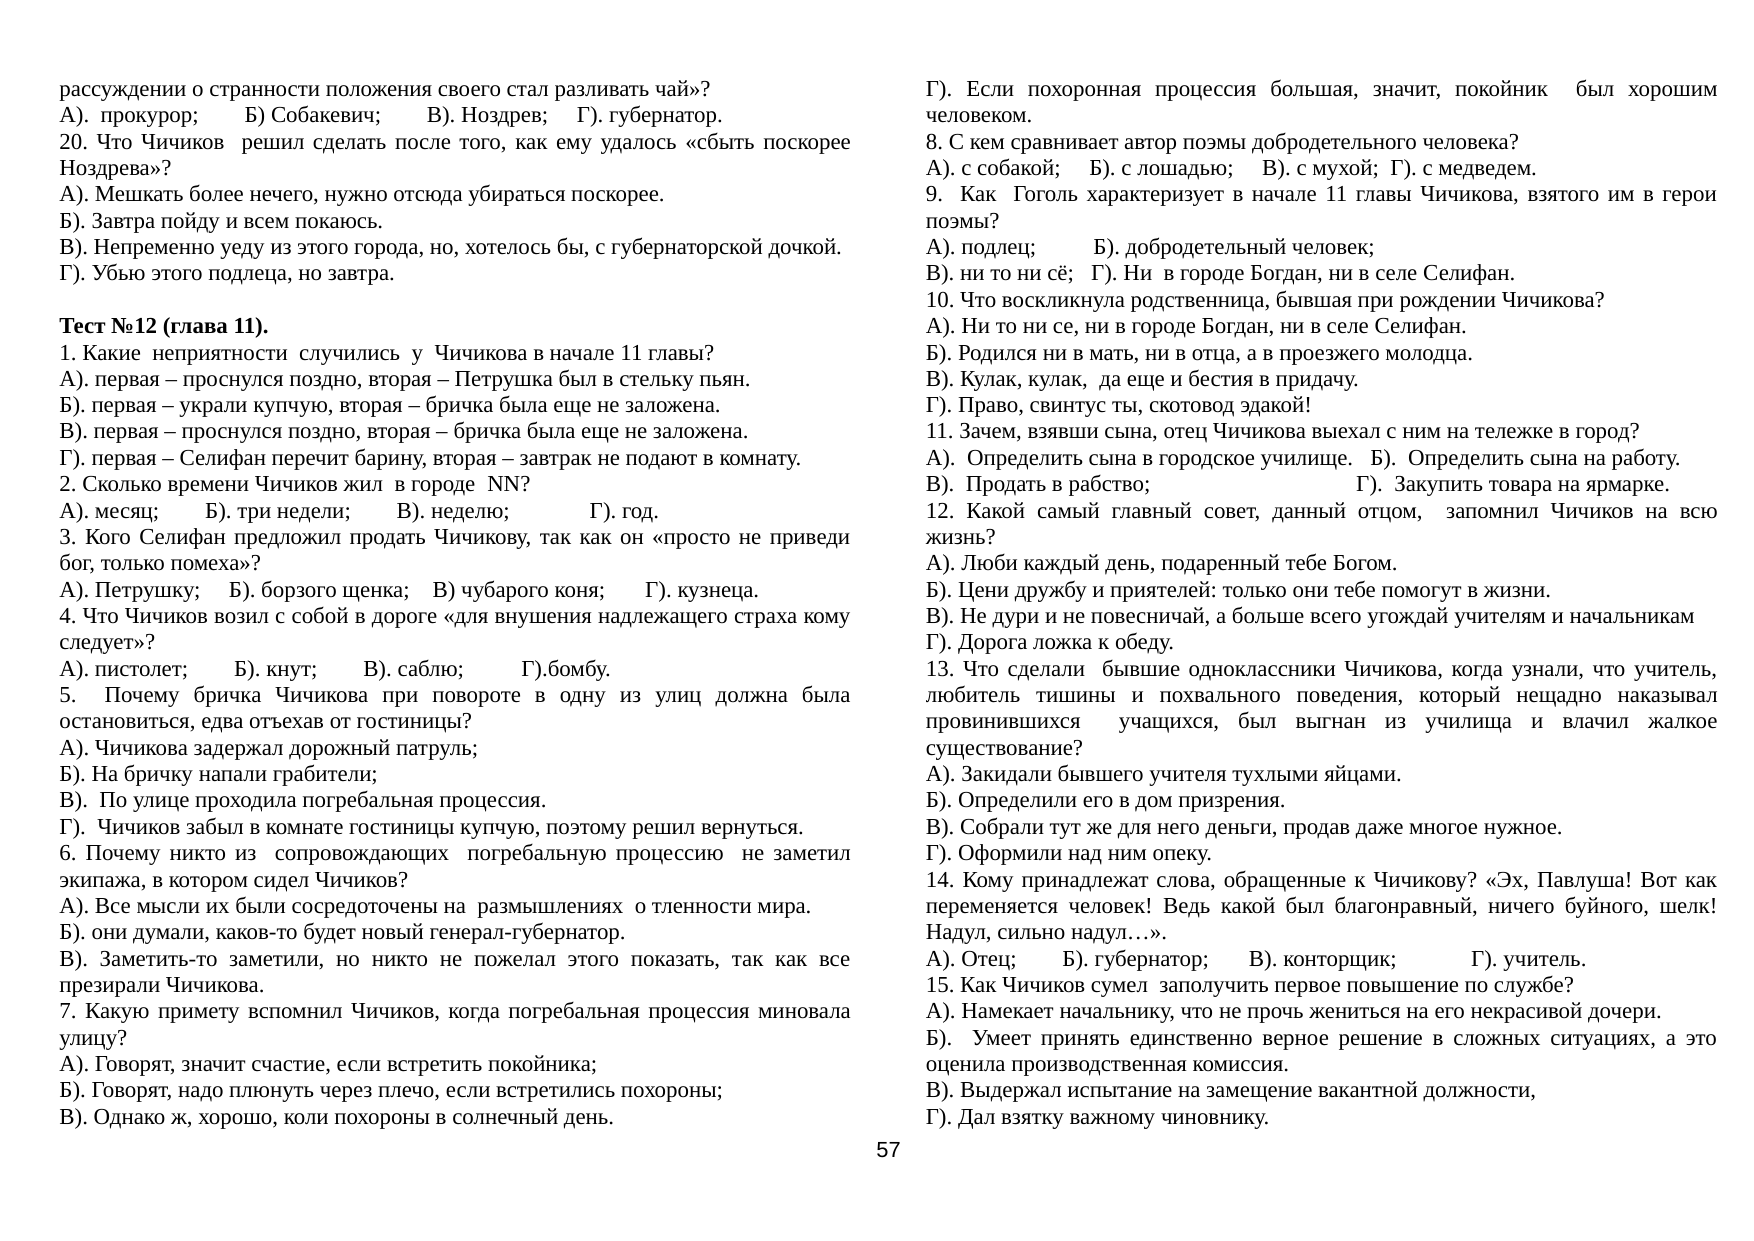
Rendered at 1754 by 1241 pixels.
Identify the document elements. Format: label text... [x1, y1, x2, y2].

text В). Не дури и не повесничай, а больше всего угождай учителям и начальникам [926, 602, 1718, 628]
text А). Все мысли их были сосредоточены на размышлениях о тленности мира. [59, 892, 852, 918]
text Тест №12 (глава 11). [59, 312, 852, 338]
text А). месяц; Б). три недели; В). неделю; Г). год. [59, 497, 852, 523]
text 8. С кем сравнивает автор поэмы добродетельного человека? [926, 128, 1718, 154]
text Г). Чичиков забыл в комнате гостиницы купчую, поэтому решил вернуться. [59, 813, 852, 839]
text 3. Кого Селифан предложил продать Чичикову, так как он «просто не приведи бог, только помеха»? [59, 523, 852, 576]
text 10. Что воскликнула родственница, бывшая при рождении Чичикова? [926, 286, 1718, 312]
text В). первая – проснулся поздно, вторая – бричка была еще не заложена. [59, 418, 852, 444]
text 13. Что сделали бывшие одноклассники Чичикова, когда узнали, что учитель, любитель тишины и похвального поведения, который нещадно наказывал провинившихся учащихся, был выгнан из училища и влачил жалкое существование? [926, 655, 1718, 760]
text А). пистолет; Б). кнут; В). саблю; Г).бомбу. [59, 655, 852, 681]
text 11. Зачем, взявши сына, отец Чичикова выехал с ним на тележке в город? [926, 418, 1718, 444]
text 1. Какие неприятности случились у Чичикова в начале 11 главы? [59, 338, 852, 365]
text А). Ни то ни се, ни в городе Богдан, ни в селе Селифан. [926, 312, 1718, 338]
text 14. Кому принадлежат слова, обращенные к Чичикову? «Эх, Павлуша! Вот как переменяется человек! Ведь какой был благонравный, ничего буйного, шелк! Надул, сильно надул…». [926, 866, 1718, 945]
text А). Закидали бывшего учителя тухлыми яйцами. [926, 760, 1718, 787]
text В). По улице проходила погребальная процессия. [59, 787, 852, 813]
text Г). Оформили над ним опеку. [926, 839, 1718, 866]
text А). прокурор; Б) Собакевич; В). Ноздрев; Г). губернатор. [59, 101, 852, 128]
text В). Заметить-то заметили, но никто не пожелал этого показать, так как все презирали Чичикова. [59, 945, 852, 997]
text Б). Умеет принять единственно верное решение в сложных ситуациях, а это оценила производственная комиссия. [926, 1024, 1718, 1076]
text А). Петрушку; Б). борзого щенка; В) чубарого коня; Г). кузнеца. [59, 576, 852, 602]
text В). ни то ни сё; Г). Ни в городе Богдан, ни в селе Селифан. [926, 259, 1718, 286]
text А). Мешкать более нечего, нужно отсюда убираться поскорее. [59, 180, 852, 207]
text В). Продать в рабство; Г). Закупить товара на ярмарке. [926, 470, 1718, 497]
text Б). первая – украли купчую, вторая – бричка была еще не заложена. [59, 391, 852, 418]
text В). Кулак, кулак, да еще и бестия в придачу. [926, 365, 1718, 391]
text 5. Почему бричка Чичикова при повороте в одну из улиц должна была остановиться, едва отъехав от гостиницы? [59, 681, 852, 734]
text А). Отец; Б). губернатор; В). конторщик; Г). учитель. [926, 945, 1718, 971]
text Г). Дорога ложка к обеду. [926, 628, 1718, 655]
text В). Выдержал испытание на замещение вакантной должности, [926, 1076, 1718, 1103]
text 9. Как Гоголь характеризует в начале 11 главы Чичикова, взятого им в герои поэмы? [926, 180, 1718, 233]
text Б). Говорят, надо плюнуть через плечо, если встретились похороны; [59, 1076, 852, 1103]
text Б). они думали, каков-то будет новый генерал-губернатор. [59, 918, 852, 945]
text Б). Родился ни в мать, ни в отца, а в проезжего молодца. [926, 338, 1718, 365]
text Г). Убью этого подлеца, но завтра. [59, 259, 852, 286]
text 15. Как Чичиков сумел заполучить первое повышение по службе? [926, 971, 1718, 997]
text А). Намекает начальнику, что не прочь жениться на его некрасивой дочери. [926, 997, 1718, 1024]
text В). Однако ж, хорошо, коли похороны в солнечный день. [59, 1103, 852, 1129]
text Б). Цени дружбу и приятелей: только они тебе помогут в жизни. [926, 576, 1718, 602]
text Г). первая – Селифан перечит барину, вторая – завтрак не подают в комнату. [59, 444, 852, 470]
text А). Чичикова задержал дорожный патруль; [59, 734, 852, 760]
text Б). Завтра пойду и всем покаюсь. [59, 207, 852, 233]
text рассуждении о странности положения своего стал разливать чай»? [59, 75, 852, 101]
text Г). Если похоронная процессия большая, значит, покойник был хорошим человеком. [926, 75, 1718, 128]
text 2. Сколько времени Чичиков жил в городе NN? [59, 470, 852, 497]
text А). подлец; Б). добродетельный человек; [926, 233, 1718, 259]
text Б). На бричку напали грабители; [59, 760, 852, 787]
text Г). Право, свинтус ты, скотовод эдакой! [926, 391, 1718, 418]
text Б). Определили его в дом призрения. [926, 787, 1718, 813]
text В). Непременно уеду из этого города, но, хотелось бы, с губернаторской дочкой. [59, 233, 852, 259]
text 12. Какой самый главный совет, данный отцом, запомнил Чичиков на всю жизнь? [926, 497, 1718, 549]
text А). Люби каждый день, подаренный тебе Богом. [926, 549, 1718, 576]
text 6. Почему никто из сопровождающих погребальную процессию не заметил экипажа, в котором сидел Чичиков? [59, 839, 852, 892]
text 7. Какую примету вспомнил Чичиков, когда погребальная процессия миновала улицу? [59, 997, 852, 1050]
text А). Говорят, значит счастие, если встретить покойника; [59, 1050, 852, 1076]
text А). Определить сына в городское училище. Б). Определить сына на работу. [926, 444, 1718, 470]
text 20. Что Чичиков решил сделать после того, как ему удалось «сбыть поскорее Ноздрева»? [59, 128, 852, 180]
text В). Собрали тут же для него деньги, продав даже многое нужное. [926, 813, 1718, 839]
text А). с собакой; Б). с лошадью; В). с мухой; Г). с медведем. [926, 154, 1718, 180]
text А). первая – проснулся поздно, вторая – Петрушка был в стельку пьян. [59, 365, 852, 391]
text Г). Дал взятку важному чиновнику. [926, 1103, 1718, 1129]
text 4. Что Чичиков возил с собой в дороге «для внушения надлежащего страха кому следует»? [59, 602, 852, 655]
